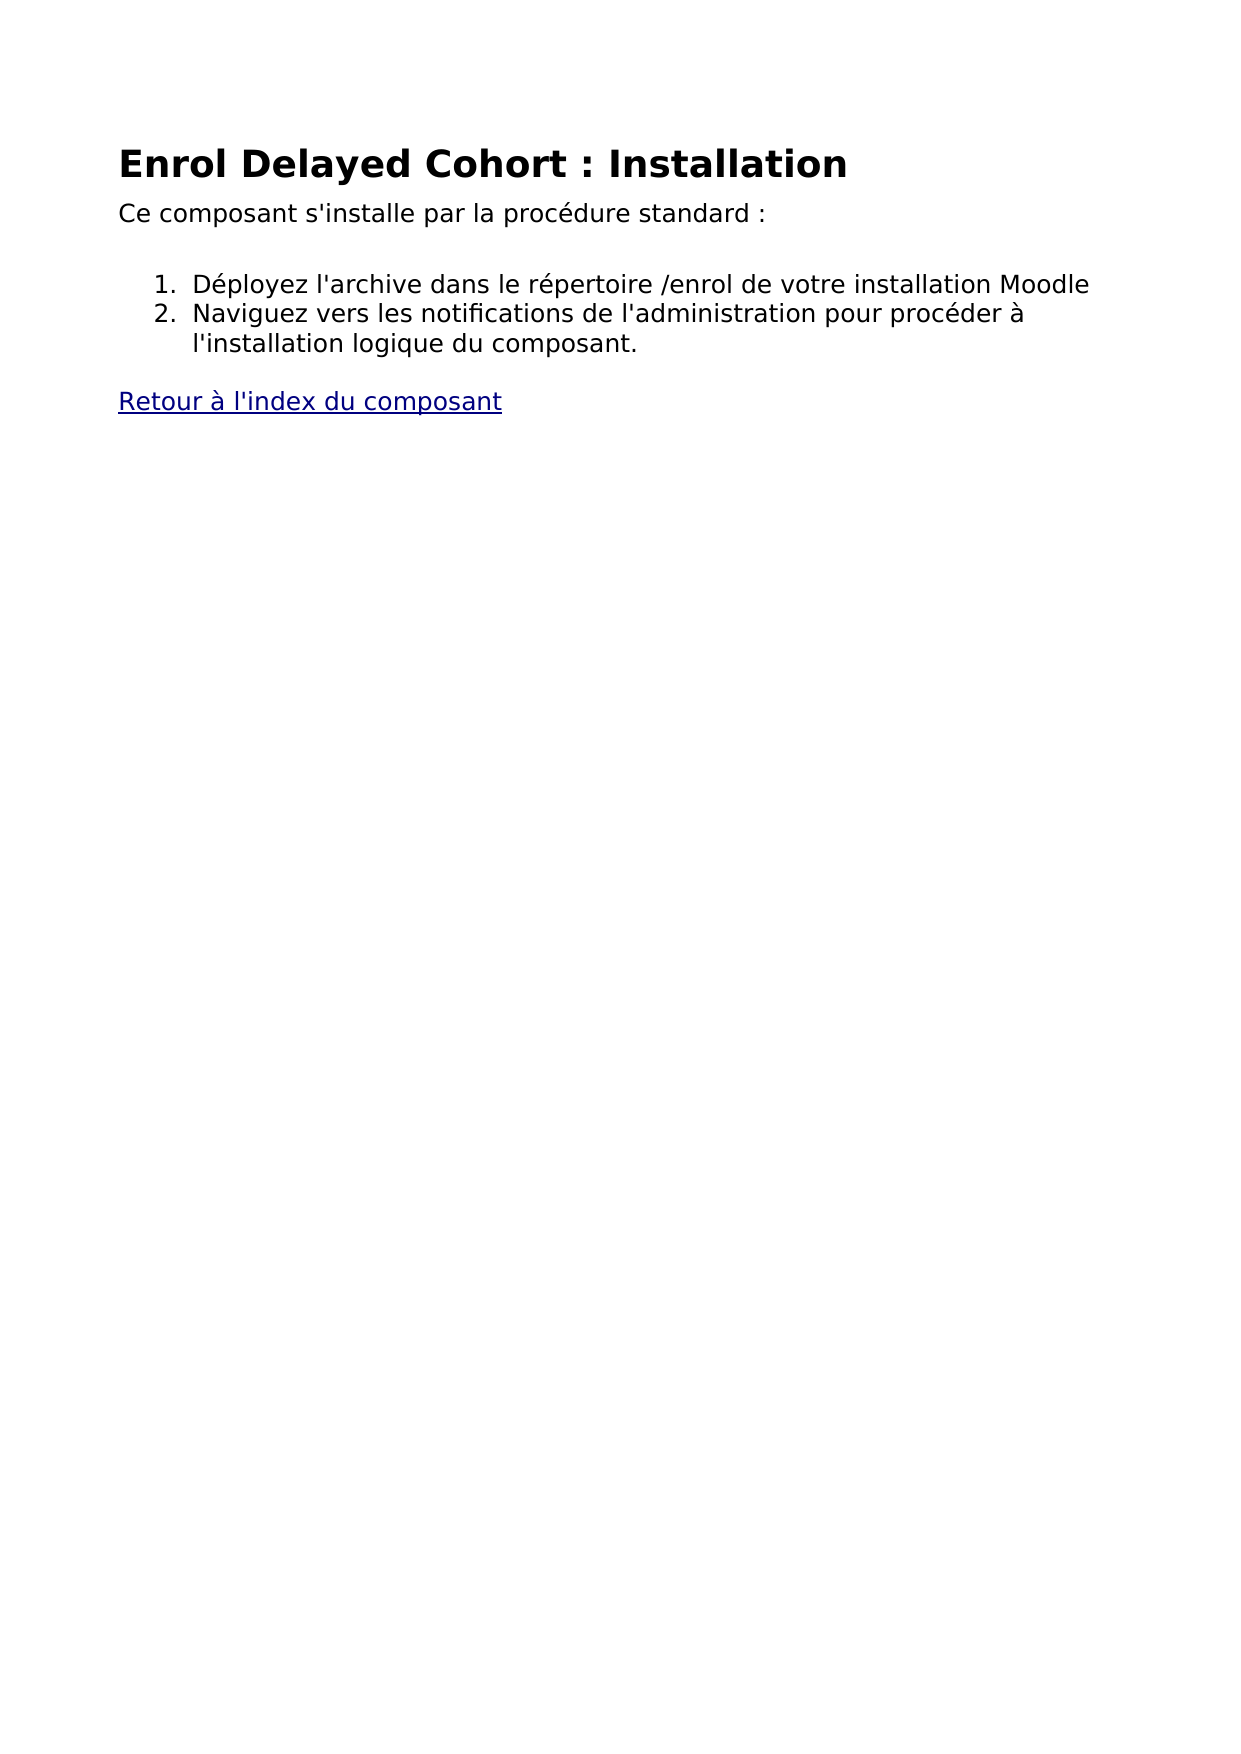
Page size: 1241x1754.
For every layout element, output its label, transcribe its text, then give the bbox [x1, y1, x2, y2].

subtitle Enrol Delayed Cohort : Installation [118, 143, 1122, 187]
list Déployez l'archive dans le répertoire /enrol de votre installation Moodle [177, 270, 1122, 299]
list Naviguez vers les notifications de l'administration pour procéder à l'installation logique du composant. [177, 299, 1122, 358]
text Ce composant s'installe par la procédure standard : [118, 199, 1122, 228]
text Retour à l'index du composant [118, 387, 1122, 417]
